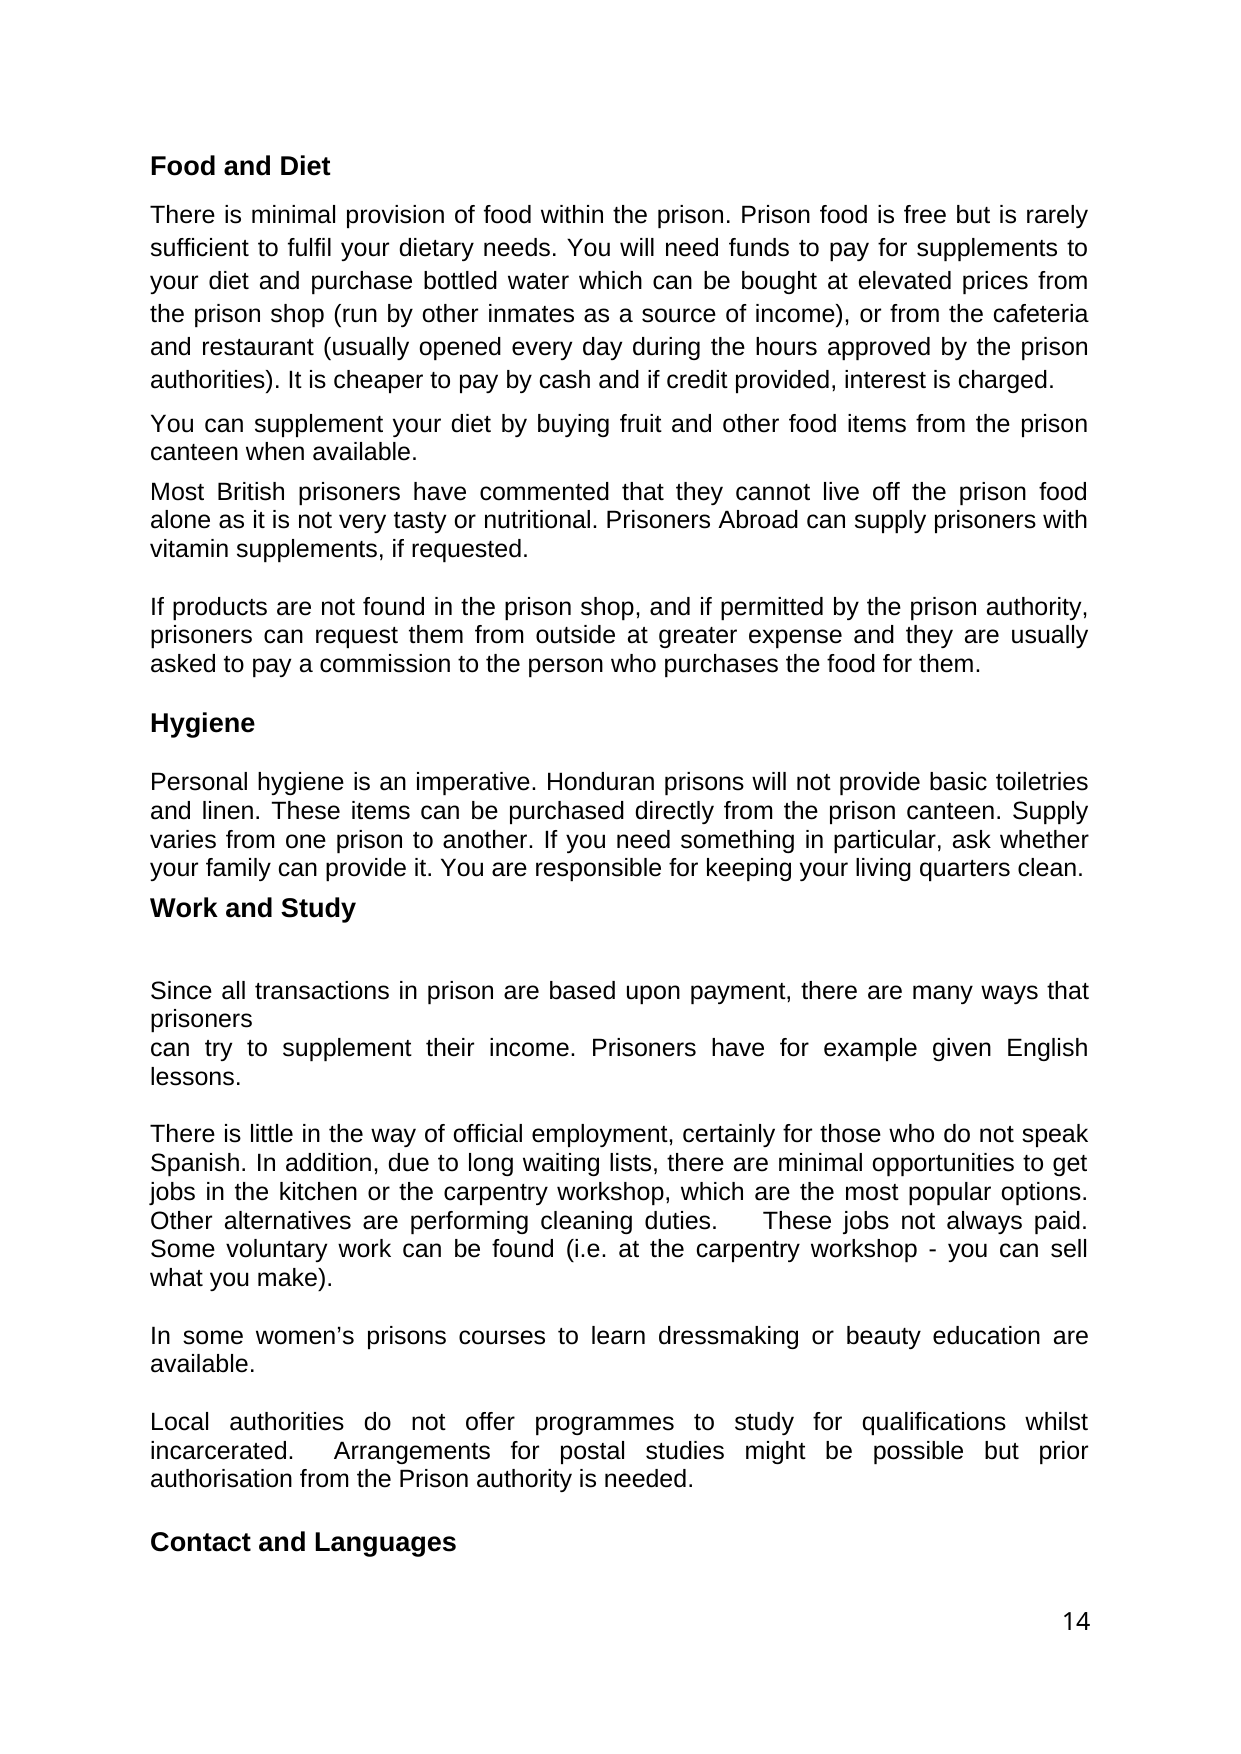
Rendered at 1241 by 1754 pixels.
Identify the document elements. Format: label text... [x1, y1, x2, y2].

text There is little in the way of official employment, certainly for those who do not speak Spanish. In addition, due to long waiting lists, there are minimal opportunities to get jobs in the kitchen or the carpentry workshop, which are the most popular options. Other alternatives are performing cleaning duties. These jobs not always paid. Some voluntary work can be found (i.e. at the carpentry workshop - you can sell what you make). [150, 1119, 1090, 1292]
text There is minimal provision of food within the prison. Prison food is free but is rarely sufficient to fulfil your dietary needs. You will need funds to pay for supplements to your diet and purchase bottled water which can be bought at elevated prices from the prison shop (run by other inmates as a source of income), or from the cafeteria and restaurant (usually opened every day during the hours approved by the prison authorities). It is cheaper to pay by cash and if credit provided, interest is charged. [150, 200, 1090, 394]
text Local authorities do not offer programmes to study for qualifications whilst incarcerated. Arrangements for postal studies might be possible but prior authorisation from the Prison authority is needed. [150, 1407, 1090, 1493]
text Food and Diet [150, 150, 1090, 181]
text You can supplement your diet by buying fruit and other food items from the prison canteen when available. [150, 409, 1090, 466]
text Personal hygiene is an imperative. Honduran prisons will not provide basic toiletries and linen. These items can be purchased directly from the prison canteen. Supply varies from one prison to another. If you need something in particular, ask whether your family can provide it. You are responsible for keeping your living quarters clean. [150, 767, 1090, 882]
text Hygiene [150, 707, 1090, 738]
text If products are not found in the prison shop, and if permitted by the prison authority, prisoners can request them from outside at greater expense and they are usually asked to pay a commission to the person who purchases the food for them. [150, 592, 1090, 678]
text Since all transactions in prison are based upon payment, there are many ways that prisoners [150, 976, 1090, 1033]
text Most British prisoners have commented that they cannot live off the prison food alone as it is not very tasty or nutritional. Prisoners Abroad can supply prisoners with vitamin supplements, if requested. [150, 477, 1090, 563]
text can try to supplement their income. Prisoners have for example given English lessons. [150, 1033, 1090, 1091]
text In some women’s prisons courses to learn dressmaking or beauty education are available. [150, 1321, 1090, 1378]
text Contact and Languages [150, 1526, 1090, 1557]
text Work and Study [150, 892, 1090, 924]
